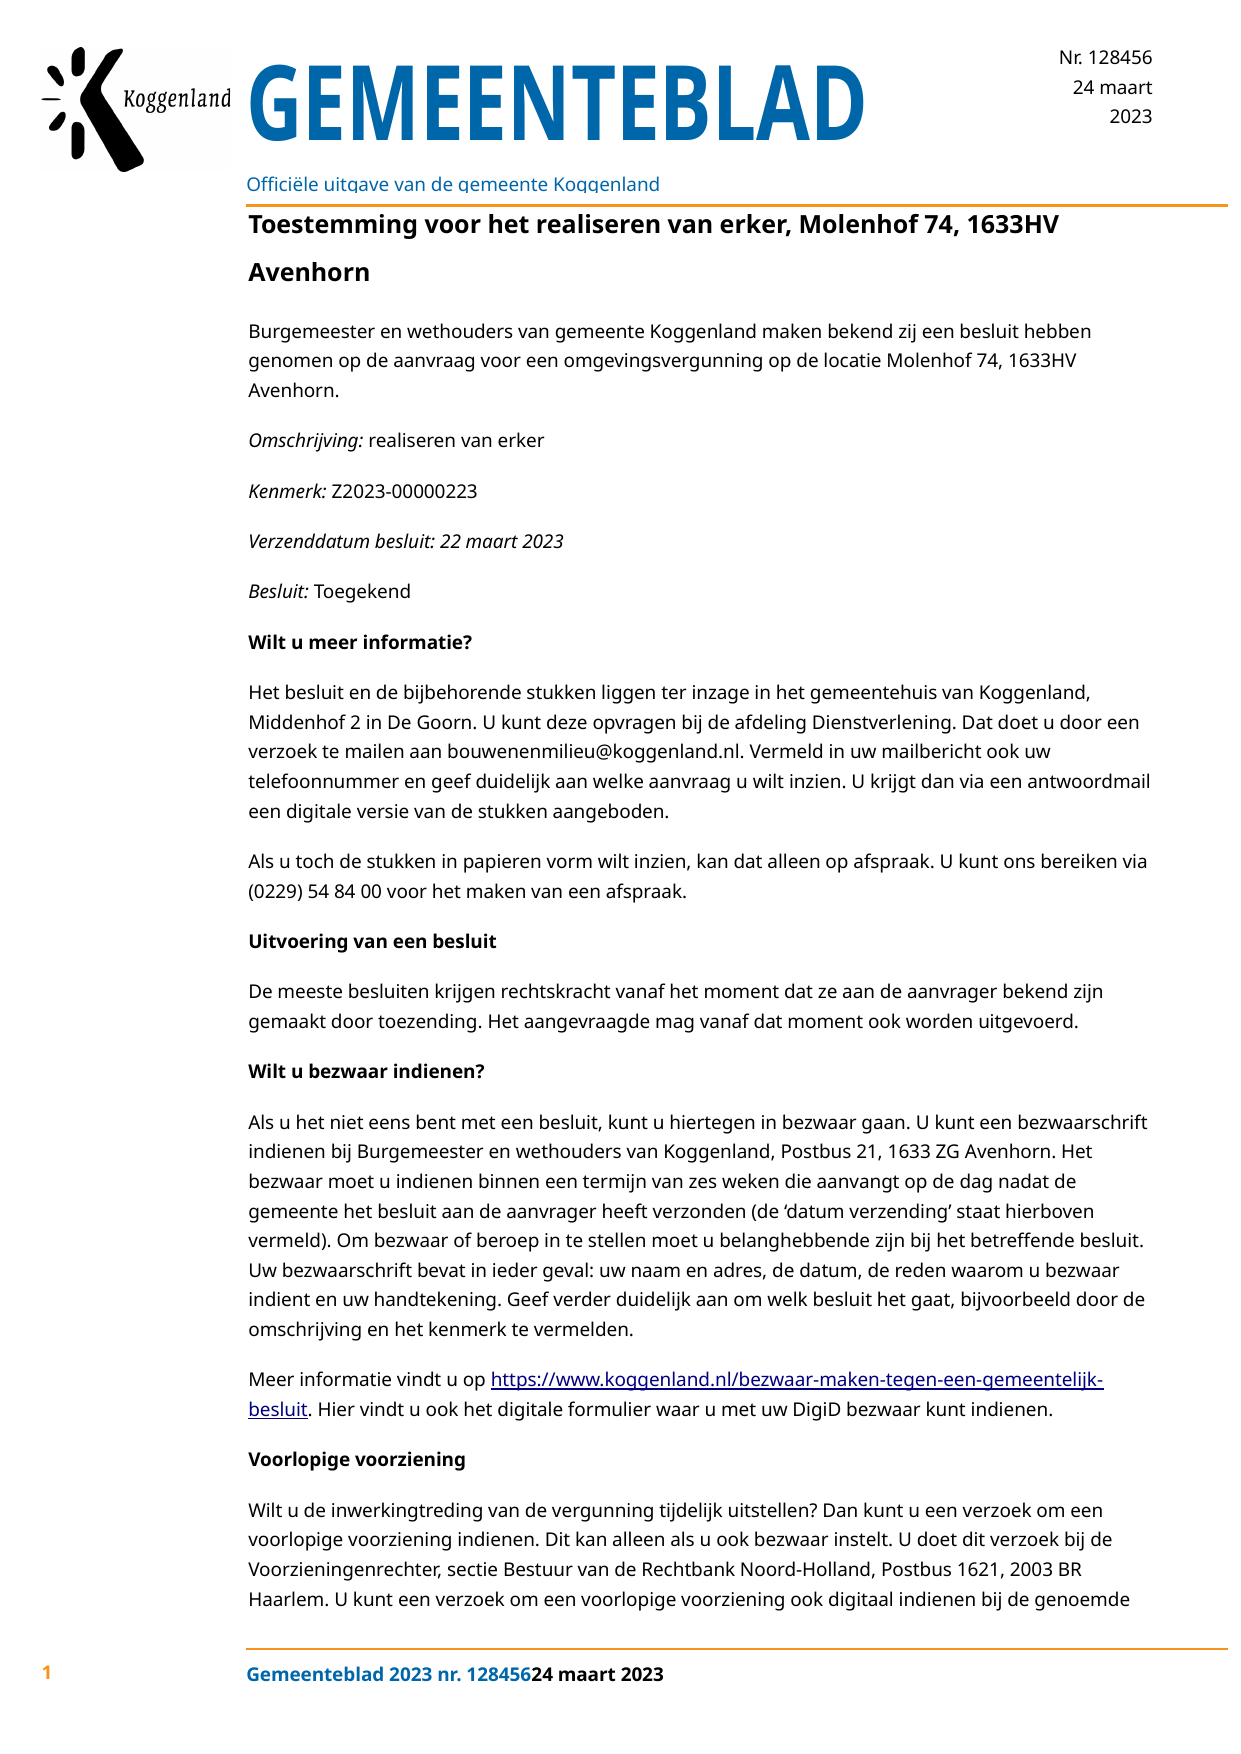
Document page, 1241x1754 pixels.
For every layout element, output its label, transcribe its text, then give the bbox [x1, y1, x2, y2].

text Omschrijving: realiseren van erker [248, 427, 1152, 453]
text Als u het niet eens bent met een besluit, kunt u hiertegen in bezwaar gaan. U kunt een bezwaarschrift indienen bij Burgemeester en wethouders van Koggenland, Postbus 21, 1633 ZG Avenhorn. Het bezwaar moet u indienen binnen een termijn van zes weken die aanvangt op de dag nadat de gemeente het besluit aan de aanvrager heeft verzonden (de ‘datum verzending’ staat hierboven vermeld). Om bezwaar of beroep in te stellen moet u belanghebbende zijn bij het betreffende besluit. Uw bezwaarschrift bevat in ieder geval: uw naam en adres, de datum, de reden waarom u bezwaar indient en uw handtekening. Geef verder duidelijk aan om welk besluit het gaat, bijvoorbeeld door de omschrijving en het kenmerk te vermelden. [248, 1109, 1152, 1342]
text Toestemming voor het realiseren van erker, Molenhof 74, 1633HV Avenhorn [248, 207, 1152, 288]
text De meeste besluiten krijgen rechtskracht vanaf het moment dat ze aan de aanvrager bekend zijn gemaakt door toezending. Het aangevraagde mag vanaf dat moment ook worden uitgevoerd. [248, 979, 1152, 1034]
text Besluit: Toegekend [248, 579, 1152, 604]
text Voorlopige voorziening [248, 1447, 1152, 1472]
picture [41, 47, 231, 172]
text Kenmerk: Z2023-00000223 [248, 478, 1152, 504]
text Het besluit en de bijbehorende stukken liggen ter inzage in het gemeentehuis van Koggenland, Middenhof 2 in De Goorn. U kunt deze opvragen bij de afdeling Dienstverlening. Dat doet u door een verzoek te mailen aan bouwenenmilieu@koggenland.nl. Vermeld in uw mailbericht ook uw telefoonnummer en geef duidelijk aan welke aanvraag u wilt inzien. U krijgt dan via een antwoordmail een digitale versie van de stukken aangeboden. [248, 679, 1152, 824]
text Wilt u meer informatie? [248, 629, 1152, 655]
text Verzenddatum besluit: 22 maart 2023 [248, 528, 1152, 554]
text Meer informatie vindt u op https://www.koggenland.nl/bezwaar-maken-tegen-een-gemeentelijk-besluit. Hier vindt u ook het digitale formulier waar u met uw DigiD bezwaar kunt indienen. [248, 1367, 1152, 1422]
text Uitvoering van een besluit [248, 928, 1152, 954]
text Wilt u bezwaar indienen? [248, 1059, 1152, 1084]
text Burgemeester en wethouders van gemeente Koggenland maken bekend zij een besluit hebben genomen op de aanvraag voor een omgevingsvergunning op de locatie Molenhof 74, 1633HV Avenhorn. [248, 318, 1152, 403]
text Als u toch de stukken in papieren vorm wilt inzien, kan dat alleen op afspraak. U kunt ons bereiken via (0229) 54 84 00 voor het maken van een afspraak. [248, 848, 1152, 904]
text Wilt u de inwerkingtreding van de vergunning tijdelijk uitstellen? Dan kunt u een verzoek om een voorlopige voorziening indienen. Dit kan alleen als u ook bezwaar instelt. U doet dit verzoek bij de Voorzieningenrechter, sectie Bestuur van de Rechtbank Noord-Holland, Postbus 1621, 2003 BR Haarlem. U kunt een verzoek om een voorlopige voorziening ook digitaal indienen bij de genoemde [248, 1497, 1152, 1612]
